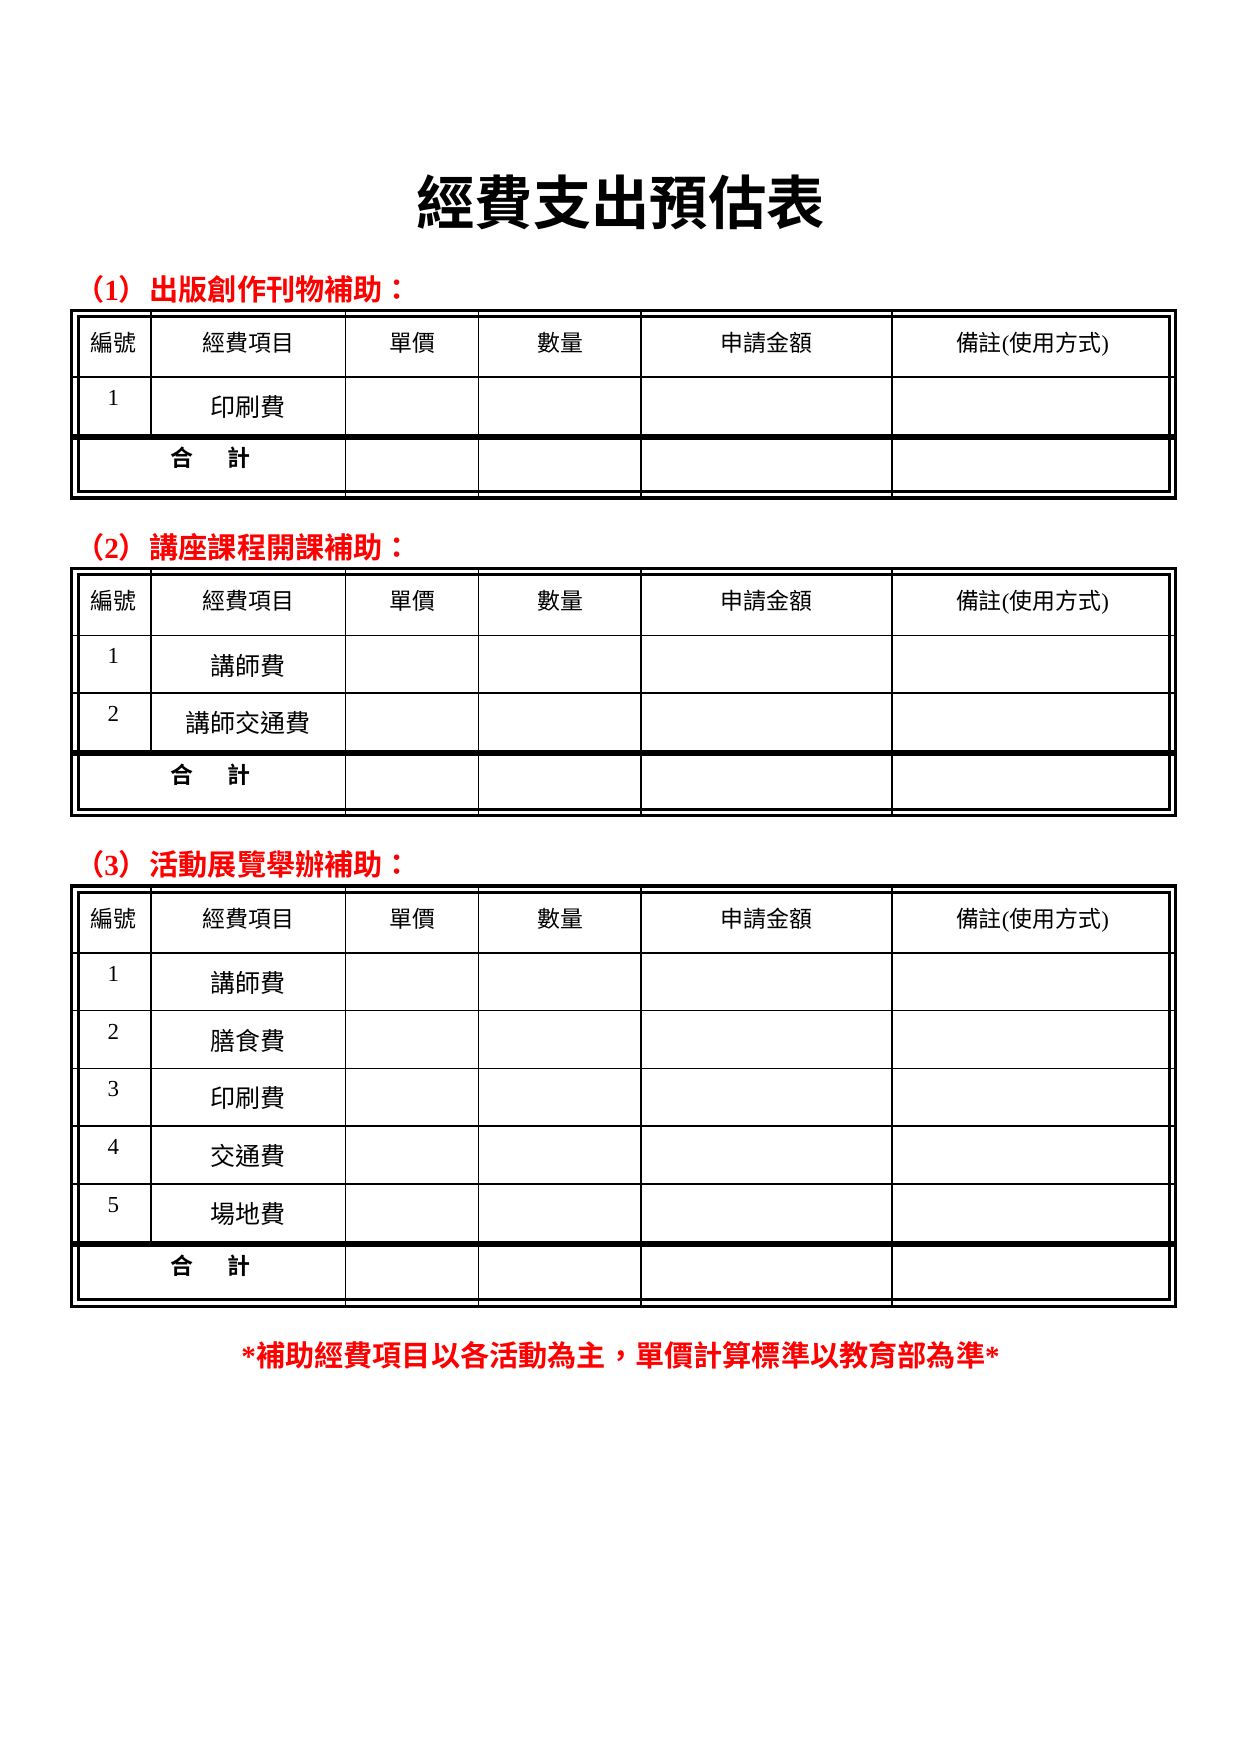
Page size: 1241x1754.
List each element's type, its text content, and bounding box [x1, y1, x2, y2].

table_cell [479, 440, 640, 490]
table_cell [642, 378, 891, 434]
table_cell [346, 378, 478, 434]
table_cell 講師費 [152, 636, 345, 692]
table_cell [642, 954, 891, 1010]
table_cell 合 計 [80, 440, 345, 490]
table_cell [479, 1011, 640, 1067]
table_header 編號 [75, 888, 150, 952]
table_cell 2 [80, 1011, 150, 1067]
table_cell 合 計 [80, 756, 345, 808]
table_cell [642, 1011, 891, 1067]
table_header 單價 [346, 576, 478, 634]
table_header 申請金額 [642, 576, 891, 634]
table_header 經費項目 [152, 576, 345, 634]
table_header 單價 [346, 318, 478, 376]
table_header 申請金額 [642, 318, 891, 376]
table_cell [642, 636, 891, 692]
table_cell 印刷費 [152, 1069, 345, 1125]
table_cell [642, 694, 891, 750]
table_cell [479, 1127, 640, 1183]
table_header 編號 [75, 570, 150, 634]
table_cell [642, 1247, 891, 1298]
table_cell [479, 1185, 640, 1241]
table_cell [479, 756, 640, 808]
table_cell 膳食費 [152, 1011, 345, 1067]
table_cell [346, 694, 478, 750]
table_cell [893, 756, 1168, 808]
table_cell [893, 1185, 1168, 1241]
table_header 經費項目 [152, 318, 345, 376]
table_header 單價 [346, 894, 478, 952]
table_header 備註(使用方式) [893, 570, 1172, 634]
table_header 數量 [479, 318, 640, 376]
table_cell [479, 1069, 640, 1125]
table_cell [479, 1247, 640, 1298]
table_cell [642, 440, 891, 490]
table_header 數量 [479, 576, 640, 634]
table_cell 4 [80, 1127, 150, 1183]
table_cell 1 [80, 636, 150, 692]
table_cell [893, 1127, 1168, 1183]
table_header 備註(使用方式) [893, 312, 1172, 376]
table_cell 講師交通費 [152, 694, 345, 750]
table_cell 印刷費 [152, 378, 345, 434]
table_cell [893, 1069, 1168, 1125]
table_header 編號 [75, 312, 150, 376]
table_cell [346, 756, 478, 808]
table_cell 1 [80, 378, 150, 434]
table_cell 合 計 [80, 1247, 345, 1298]
table_cell [479, 636, 640, 692]
table_cell [346, 1127, 478, 1183]
table_cell [893, 954, 1168, 1010]
table_cell 5 [80, 1185, 150, 1241]
table_cell [893, 1247, 1168, 1298]
table_cell 2 [80, 694, 150, 750]
table_cell 3 [80, 1069, 150, 1125]
table_cell [346, 954, 478, 1010]
table_cell [479, 954, 640, 1010]
table_cell [642, 756, 891, 808]
table_cell [346, 1185, 478, 1241]
text （2） 講座課程開課補助： [75, 524, 1166, 567]
table_cell 場地費 [152, 1185, 345, 1241]
table_cell 交通費 [152, 1127, 345, 1183]
table_cell [893, 636, 1168, 692]
table_cell [642, 1069, 891, 1125]
table_cell [642, 1185, 891, 1241]
table_cell [893, 694, 1168, 750]
table_cell [479, 694, 640, 750]
table_cell [893, 378, 1168, 434]
table_cell [346, 1011, 478, 1067]
table_cell [346, 636, 478, 692]
table_cell [479, 378, 640, 434]
table_header 備註(使用方式) [893, 888, 1172, 952]
table_cell [642, 1127, 891, 1183]
text 經費支出預估表 [75, 157, 1166, 241]
table_cell [893, 1011, 1168, 1067]
table_header 數量 [479, 894, 640, 952]
table_cell 講師費 [152, 954, 345, 1010]
table_header 經費項目 [152, 894, 345, 952]
table_cell [346, 1247, 478, 1298]
table_cell [346, 1069, 478, 1125]
table_cell 1 [80, 954, 150, 1010]
table_cell [346, 440, 478, 490]
table_cell [893, 440, 1168, 490]
text （3） 活動展覽舉辦補助： [75, 842, 1166, 884]
text *補助經費項目以各活動為主，單價計算標準以教育部為準* [75, 1333, 1166, 1375]
table_header 申請金額 [642, 894, 891, 952]
text （1） 出版創作刊物補助： [75, 266, 1166, 308]
